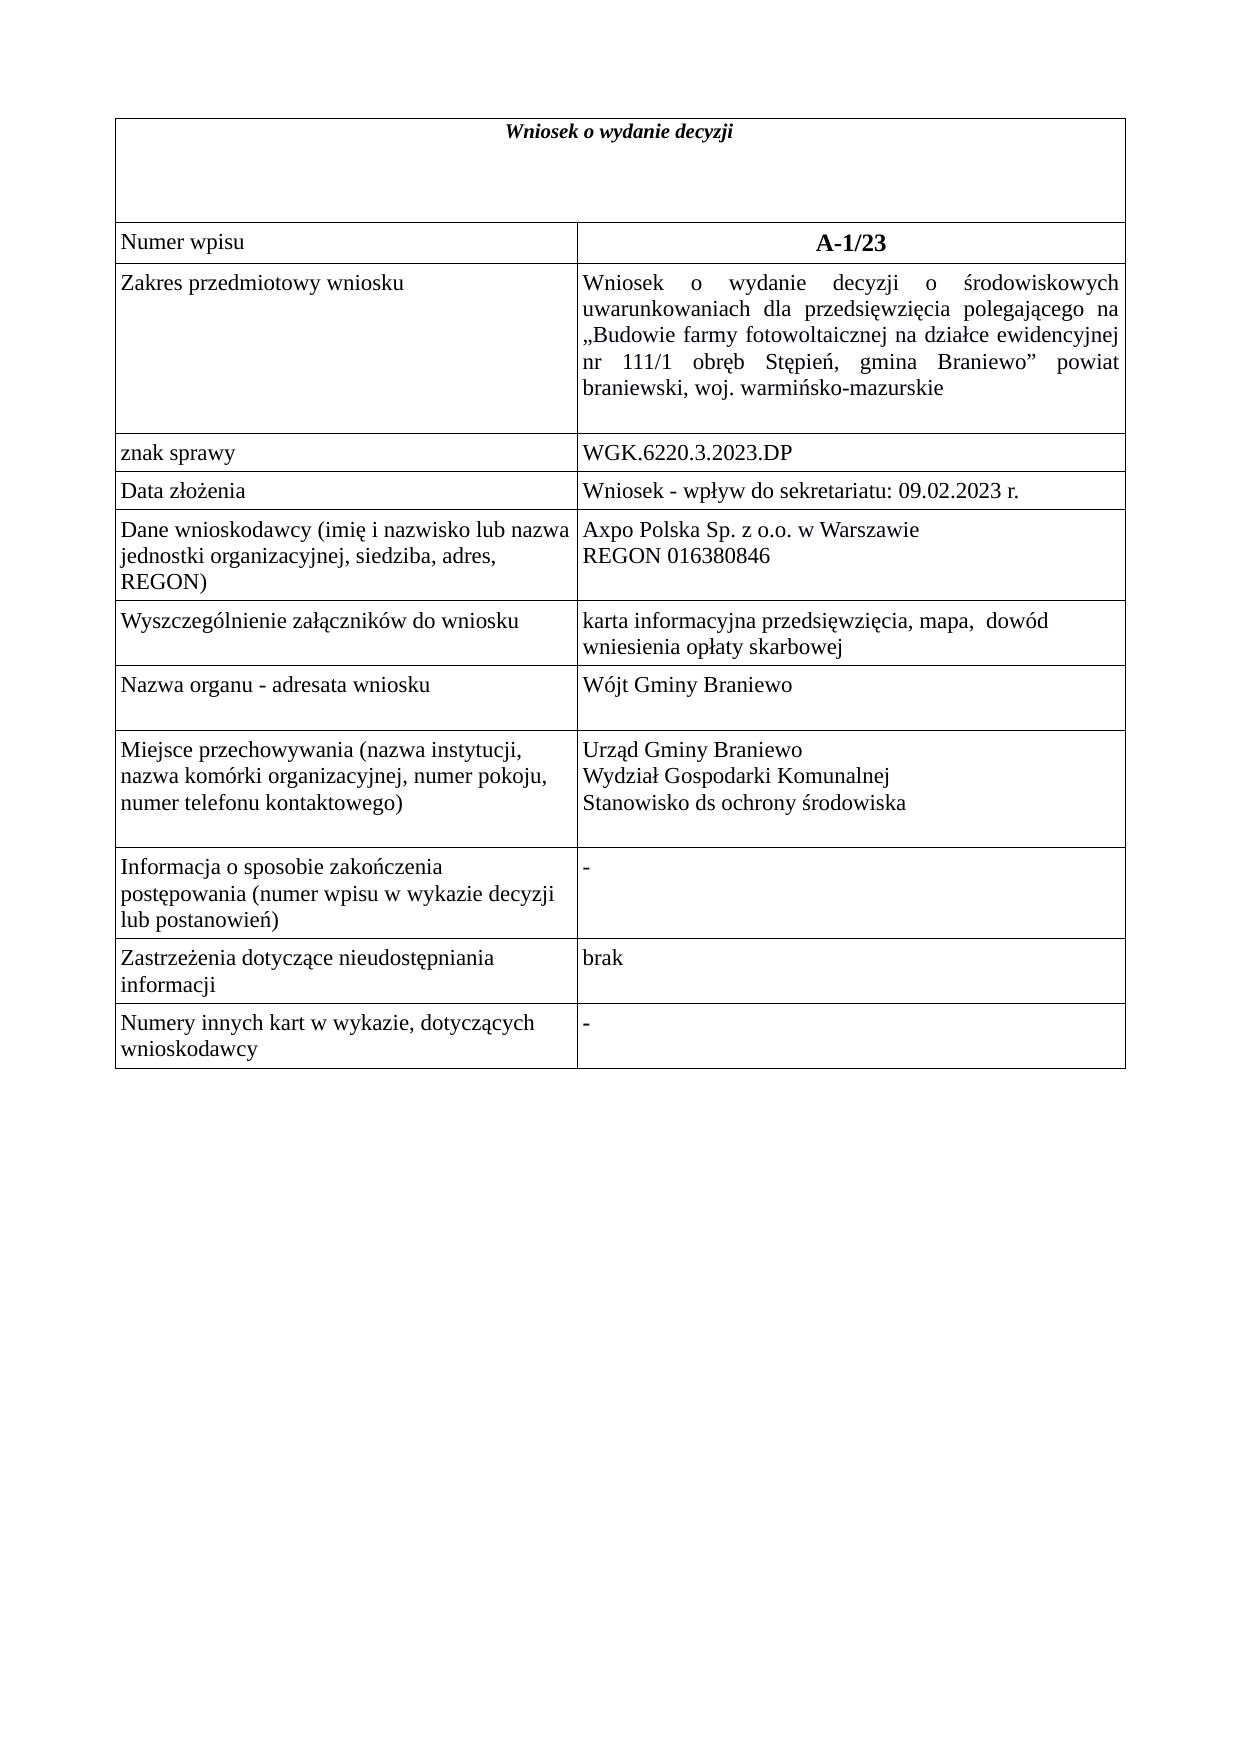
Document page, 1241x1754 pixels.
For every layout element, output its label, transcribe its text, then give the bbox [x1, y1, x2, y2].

table_cell Zakres przedmiotowy wniosku [116, 264, 577, 433]
table_cell Zastrzeżenia dotyczące nieudostępniania informacji [116, 939, 577, 1003]
table_cell Dane wnioskodawcy (imię i nazwisko lub nazwa jednostki organizacyjnej, siedziba, adres, REGON) [116, 510, 577, 600]
table_header Wniosek o wydanie decyzji [116, 119, 1125, 222]
table_cell Numery innych kart w wykazie, dotyczących wnioskodawcy [116, 1004, 577, 1068]
table_cell Wójt Gminy Braniewo [578, 666, 1125, 730]
table_cell Wyszczególnienie załączników do wniosku [116, 601, 577, 665]
table_cell Numer wpisu [116, 223, 577, 263]
table_cell - [578, 848, 1125, 938]
table_cell A-1/23 [578, 223, 1125, 263]
table_cell WGK.6220.3.2023.DP [578, 434, 1125, 471]
table_cell brak [578, 939, 1125, 1003]
table_cell Urząd Gminy Braniewo Wydział Gospodarki Komunalnej Stanowisko ds ochrony środowiska [578, 731, 1125, 847]
table_cell Wniosek o wydanie decyzji o środowiskowych uwarunkowaniach dla przedsięwzięcia polegającego na „Budowie farmy fotowoltaicznej na działce ewidencyjnej nr 111/1 obręb Stępień, gmina Braniewo” powiat braniewski, woj. warmińsko-mazurskie [578, 264, 1125, 433]
table_cell Informacja o sposobie zakończenia postępowania (numer wpisu w wykazie decyzji lub postanowień) [116, 848, 577, 938]
table_cell Data złożenia [116, 472, 577, 509]
table_cell Axpo Polska Sp. z o.o. w Warszawie REGON 016380846 [578, 510, 1125, 600]
table_cell Nazwa organu - adresata wniosku [116, 666, 577, 730]
table_cell - [578, 1004, 1125, 1068]
table_cell karta informacyjna przedsięwzięcia, mapa, dowód wniesienia opłaty skarbowej [578, 601, 1125, 665]
table_cell Miejsce przechowywania (nazwa instytucji, nazwa komórki organizacyjnej, numer pokoju, numer telefonu kontaktowego) [116, 731, 577, 847]
table_cell znak sprawy [116, 434, 577, 471]
table_cell Wniosek - wpływ do sekretariatu: 09.02.2023 r. [578, 472, 1125, 509]
